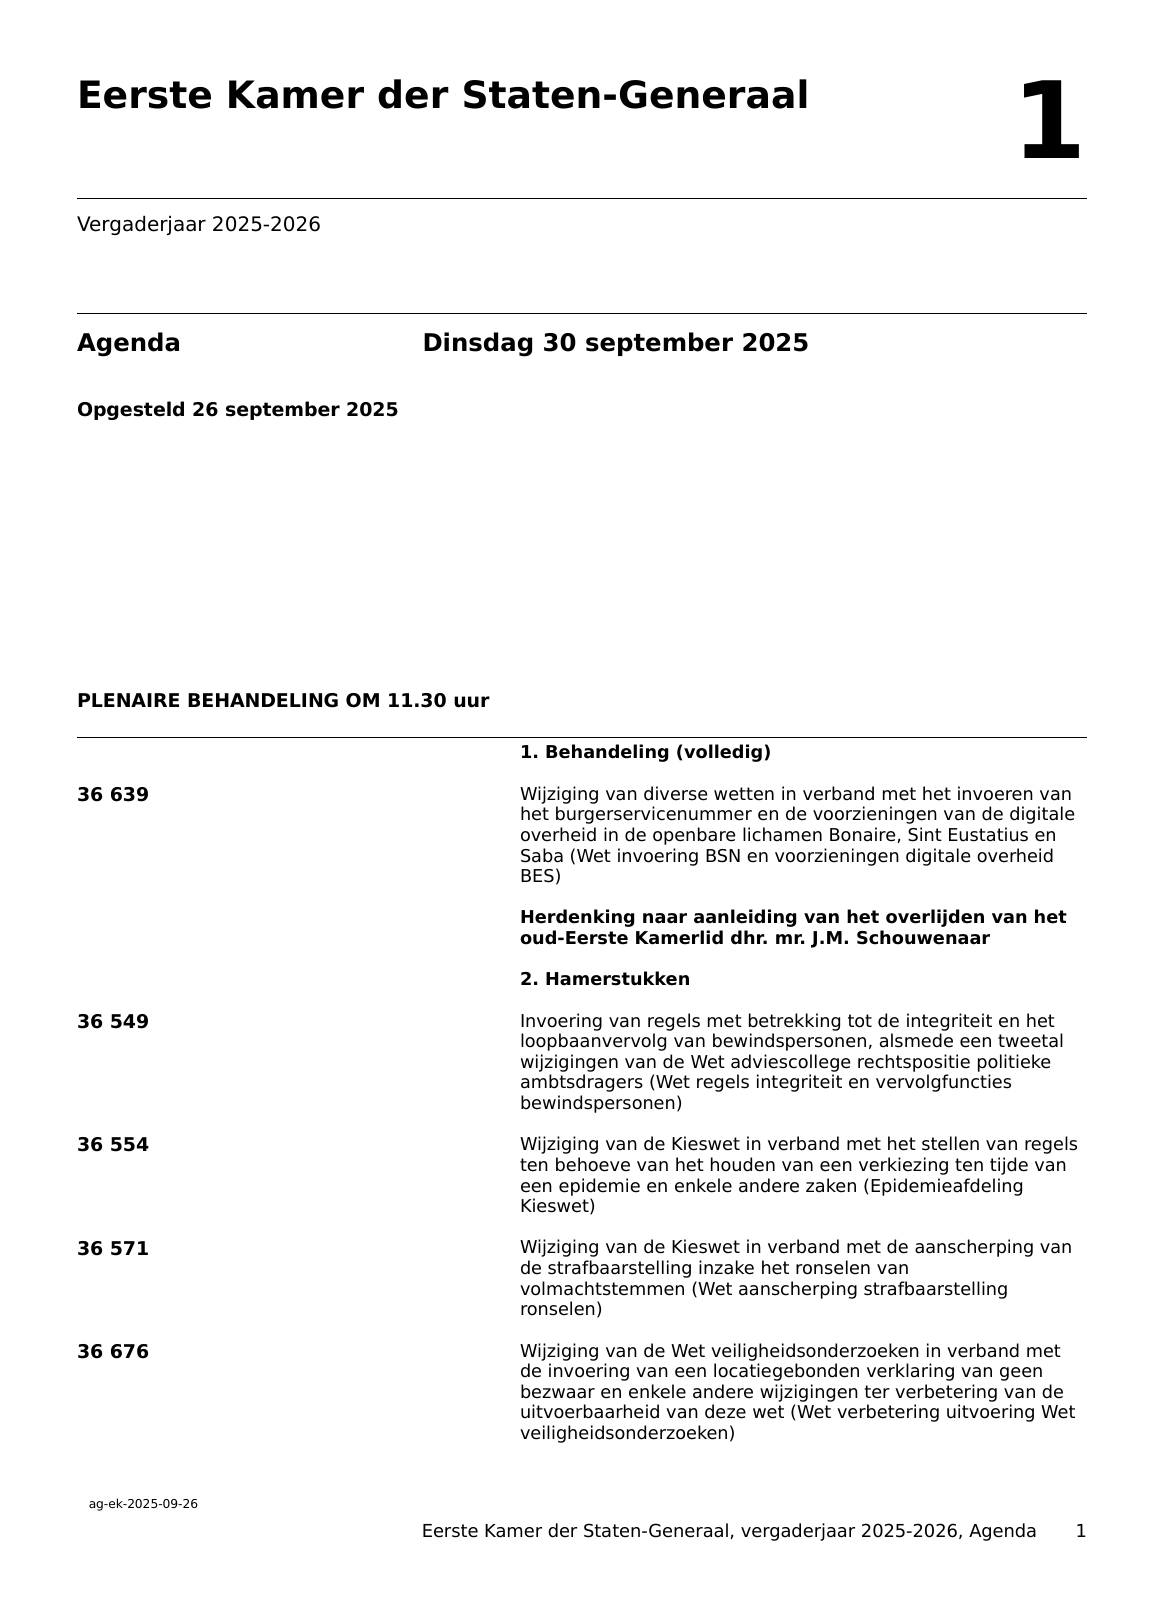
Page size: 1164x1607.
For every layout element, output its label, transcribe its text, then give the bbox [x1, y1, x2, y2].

table_cell Wijziging van diverse wetten in verband met het invoeren van het burgerservicenummer en de voorzieningen van de digitale overheid in de openbare lichamen Bonaire, Sint Eustatius en Saba (Wet invoering BSN en voorzieningen digitale overheid BES) [514, 784, 1087, 887]
table_cell [514, 949, 1087, 969]
table_cell Wijziging van de Wet veiligheidsonderzoeken in verband met de invoering van een locatiegebonden verklaring van geen bezwaar en enkele andere wijzigingen ter verbetering van de uitvoerbaarheid van deze wet (Wet verbetering uitvoering Wet veiligheidsonderzoeken) [514, 1341, 1087, 1444]
table_cell [459, 784, 514, 887]
table_cell Wijziging van de Kieswet in verband met de aanscherping van de strafbaarstelling inzake het ronselen van volmachtstemmen (Wet aanscherping strafbaarstelling ronselen) [514, 1238, 1087, 1320]
table_cell 2. Hamerstukken [514, 969, 1087, 990]
table_cell [77, 908, 459, 949]
table_cell [514, 1114, 1087, 1134]
table_cell [514, 1444, 1087, 1464]
table_cell Dinsdag 30 september 2025 [422, 314, 1087, 357]
table_cell Invoering van regels met betrekking tot de integriteit en het loopbaanvervolg van bewindspersonen, alsmede een tweetal wijzigingen van de Wet adviescollege rechtspositie politieke ambtsdragers (Wet regels integriteit en vervolgfuncties bewindspersonen) [514, 1011, 1087, 1114]
table_header 1 [886, 59, 1087, 198]
table_cell [77, 969, 459, 990]
table_cell [459, 990, 514, 1011]
table_cell [459, 1114, 514, 1134]
text Opgesteld 26 september 2025 [77, 399, 1087, 421]
table_cell Vergaderjaar 2025-2026 [77, 199, 1087, 313]
table_cell [459, 763, 514, 784]
table_cell [459, 949, 514, 969]
table_cell [514, 887, 1087, 907]
table_cell [459, 1217, 514, 1237]
text ag-ek-2025-09-26 [88, 1497, 323, 1511]
subtitle PLENAIRE BEHANDELING OM 11.30 uur [77, 690, 1087, 712]
table_cell [459, 1341, 514, 1444]
table_header 1. Behandeling (volledig) [514, 738, 1087, 763]
table_cell [514, 1320, 1087, 1341]
table_cell 36 676 [77, 1341, 459, 1444]
table_cell [459, 887, 514, 907]
table_cell [77, 887, 459, 907]
table_cell Herdenking naar aanleiding van het overlijden van het oud-Eerste Kamerlid dhr. mr. J.M. Schouwenaar [514, 908, 1087, 949]
table_cell [514, 1217, 1087, 1237]
table_cell Agenda [77, 314, 422, 357]
table_cell 36 639 [77, 784, 459, 887]
table_cell [459, 908, 514, 949]
table_cell [459, 969, 514, 990]
table_cell [77, 763, 459, 784]
table_header [77, 738, 459, 763]
table_cell [77, 1320, 459, 1341]
table_cell [514, 990, 1087, 1011]
table_cell 36 571 [77, 1238, 459, 1320]
table_cell [459, 1238, 514, 1320]
table_cell [459, 1134, 514, 1217]
table_header [459, 738, 514, 763]
table_cell Wijziging van de Kieswet in verband met het stellen van regels ten behoeve van het houden van een verkiezing ten tijde van een epidemie en enkele andere zaken (Epidemieafdeling Kieswet) [514, 1134, 1087, 1217]
table_cell [459, 1320, 514, 1341]
table_cell [77, 1114, 459, 1134]
table_cell [77, 1444, 459, 1464]
table_cell [77, 1217, 459, 1237]
table_cell [514, 763, 1087, 784]
table_cell 36 554 [77, 1134, 459, 1217]
table_cell [459, 1444, 514, 1464]
table_cell [77, 990, 459, 1011]
table_cell [459, 1011, 514, 1114]
table_cell [77, 949, 459, 969]
table_cell 36 549 [77, 1011, 459, 1114]
table_header Eerste Kamer der Staten-Generaal [77, 59, 886, 198]
